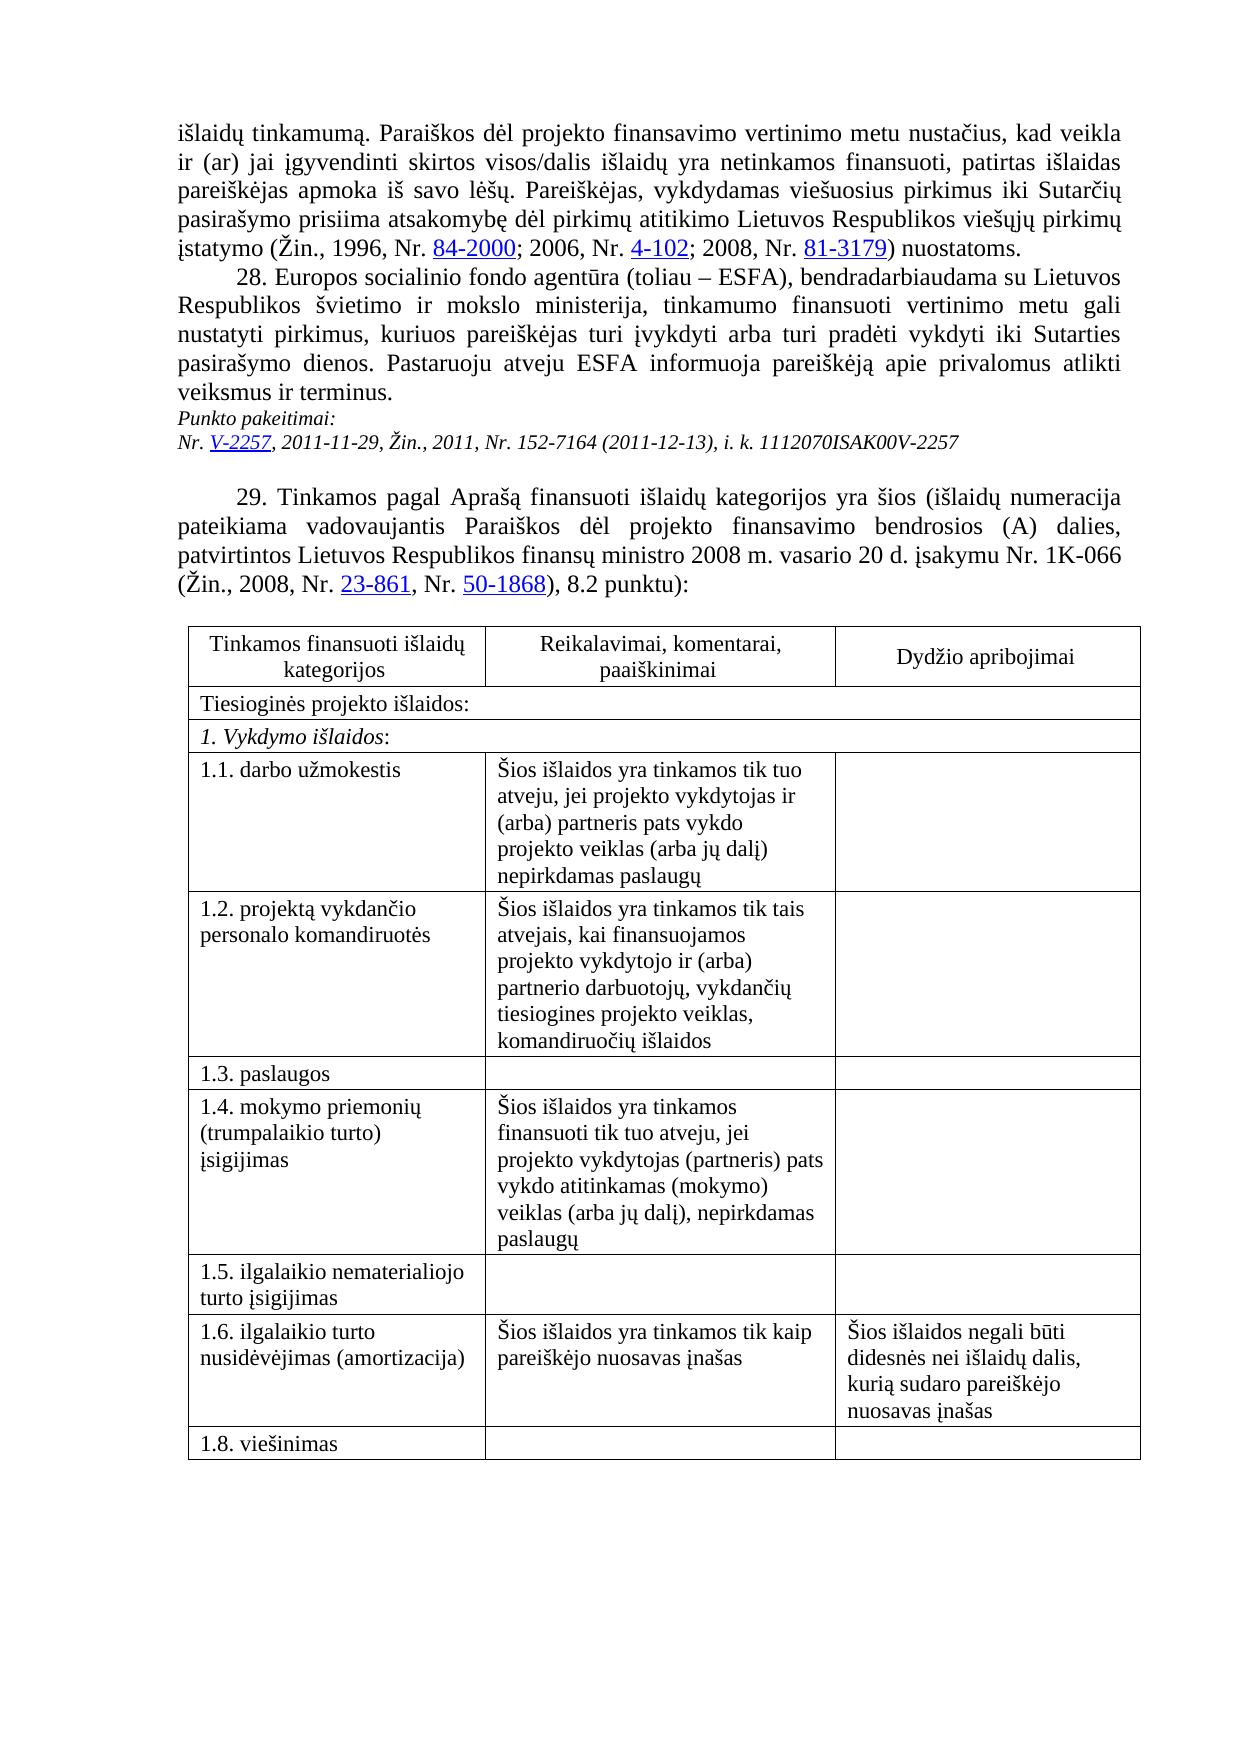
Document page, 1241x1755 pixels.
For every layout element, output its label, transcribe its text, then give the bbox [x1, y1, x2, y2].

table_cell 1.4. mokymo priemonių (trumpalaikio turto) įsigijimas [189, 1090, 485, 1254]
table_cell Šios išlaidos yra tinkamos tik kaip pareiškėjo nuosavas įnašas [486, 1315, 835, 1426]
table_cell [836, 753, 1140, 891]
table_cell [486, 1427, 835, 1459]
table_cell 1.6. ilgalaikio turto nusidėvėjimas (amortizacija) [189, 1315, 485, 1426]
table_cell Tiesioginės projekto išlaidos: [189, 687, 1140, 719]
table_cell [486, 1057, 835, 1089]
table_cell Šios išlaidos yra tinkamos finansuoti tik tuo atveju, jei projekto vykdytojas (partneris) pats vykdo atitinkamas (mokymo) veiklas (arba jų dalį), nepirkdamas paslaugų [486, 1090, 835, 1254]
table_cell Šios išlaidos yra tinkamos tik tuo atveju, jei projekto vykdytojas ir (arba) partneris pats vykdo projekto veiklas (arba jų dalį) nepirkdamas paslaugų [486, 753, 835, 891]
text Nr. V-2257, 2011-11-29, Žin., 2011, Nr. 152-7164 (2011-12-13), i. k. 1112070ISAK00V-2257 [177, 430, 1122, 454]
text išlaidų tinkamumą. Paraiškos dėl projekto finansavimo vertinimo metu nustačius, kad veikla ir (ar) jai įgyvendinti skirtos visos/dalis išlaidų yra netinkamos finansuoti, patirtas išlaidas pareiškėjas apmoka iš savo lėšų. Pareiškėjas, vykdydamas viešuosius pirkimus iki Sutarčių pasirašymo prisiima atsakomybę dėl pirkimų atitikimo Lietuvos Respublikos viešųjų pirkimų įstatymo (Žin., 1996, Nr. 84-2000; 2006, Nr. 4-102; 2008, Nr. 81-3179) nuostatoms. [177, 118, 1122, 262]
table_cell Šios išlaidos negali būti didesnės nei išlaidų dalis, kurią sudaro pareiškėjo nuosavas įnašas [836, 1315, 1140, 1426]
text 29. Tinkamos pagal Aprašą finansuoti išlaidų kategorijos yra šios (išlaidų numeracija pateikiama vadovaujantis Paraiškos dėl projekto finansavimo bendrosios (A) dalies, patvirtintos Lietuvos Respublikos finansų ministro 2008 m. vasario 20 d. įsakymu Nr. 1K-066 (Žin., 2008, Nr. 23-861, Nr. 50-1868), 8.2 punktu): [177, 482, 1122, 597]
text Punkto pakeitimai: [177, 406, 1122, 430]
table_cell [836, 1427, 1140, 1459]
table_cell [836, 892, 1140, 1056]
table_header Tinkamos finansuoti išlaidų kategorijos [189, 627, 485, 686]
table_header Reikalavimai, komentarai, paaiškinimai [486, 627, 835, 686]
table_cell 1.2. projektą vykdančio personalo komandiruotės [189, 892, 485, 1056]
table_cell 1. Vykdymo išlaidos: [189, 720, 1140, 752]
text 28. Europos socialinio fondo agentūra (toliau – ESFA), bendradarbiaudama su Lietuvos Respublikos švietimo ir mokslo ministerija, tinkamumo finansuoti vertinimo metu gali nustatyti pirkimus, kuriuos pareiškėjas turi įvykdyti arba turi pradėti vykdyti iki Sutarties pasirašymo dienos. Pastaruoju atveju ESFA informuoja pareiškėją apie privalomus atlikti veiksmus ir terminus. [177, 262, 1122, 406]
table_cell [486, 1255, 835, 1314]
table_cell [836, 1057, 1140, 1089]
table_cell 1.5. ilgalaikio nematerialiojo turto įsigijimas [189, 1255, 485, 1314]
table_cell [836, 1090, 1140, 1254]
table_cell 1.8. viešinimas [189, 1427, 485, 1459]
table_cell 1.3. paslaugos [189, 1057, 485, 1089]
table_cell Šios išlaidos yra tinkamos tik tais atvejais, kai finansuojamos projekto vykdytojo ir (arba) partnerio darbuotojų, vykdančių tiesiogines projekto veiklas, komandiruočių išlaidos [486, 892, 835, 1056]
table_cell [836, 1255, 1140, 1314]
table_cell 1.1. darbo užmokestis [189, 753, 485, 891]
table_header Dydžio apribojimai [836, 627, 1140, 686]
